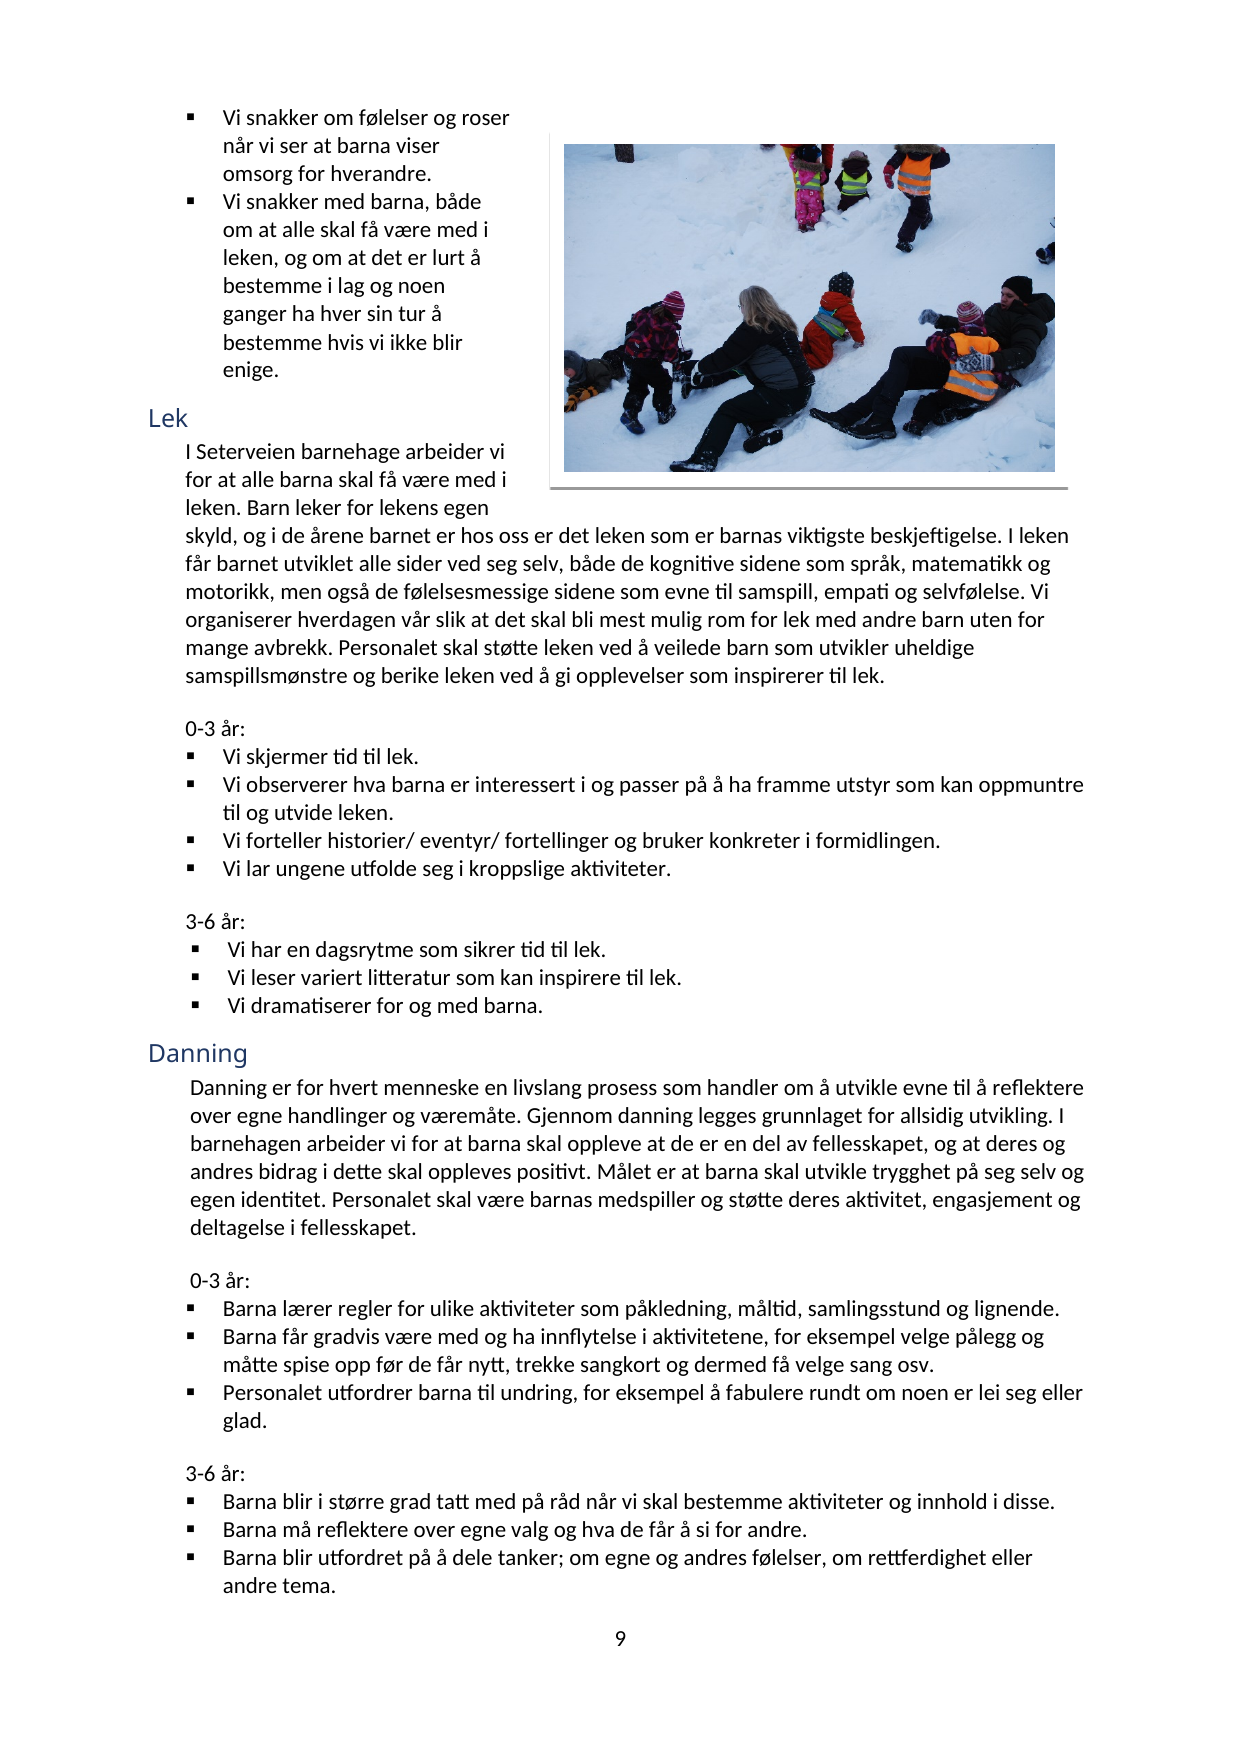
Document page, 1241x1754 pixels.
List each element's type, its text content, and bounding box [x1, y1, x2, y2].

subtitle Lek [148, 400, 549, 434]
text I Seterveien barnehage arbeider vi for at alle barna skal få være med i leken. Barn leker for lekens egen skyld, og i de årene barnet er hos oss er det leken som er barnas viktigste beskjeftigelse. I leken får barnet utviklet alle sider ved seg selv, både de kognitive sidene som språk, matematikk og motorikk, men også de følelsesmessige sidene som evne til samspill, empati og selvfølelse. Vi organiserer hverdagen vår slik at det skal bli mest mulig rom for lek med andre barn uten for mange avbrekk. Personalet skal støtte leken ved å veilede barn som utvikler uheldige samspillsmønstre og berike leken ved å gi opplevelser som inspirerer til lek. [185, 437, 1093, 689]
list Barna får gradvis være med og ha innflytelse i aktivitetene, for eksempel velge pålegg og måtte spise opp før de får nytt, trekke sangkort og dermed få velge sang osv. [185, 1322, 1093, 1378]
list Personalet utfordrer barna til undring, for eksempel å fabulere rundt om noen er lei seg eller glad. [185, 1378, 1093, 1434]
list Vi forteller historier/ eventyr/ fortellinger og bruker konkreter i formidlingen. [185, 826, 1093, 854]
subtitle [1070, 400, 1093, 434]
picture [564, 144, 1055, 472]
subtitle Danning [148, 1036, 1093, 1070]
list Vi snakker med barna, både om at alle skal få være med i leken, og om at det er lurt å bestemme i lag og noen ganger ha hver sin tur å bestemme hvis vi ikke blir enige. [185, 187, 549, 384]
list Barna må reflektere over egne valg og hva de får å si for andre. [185, 1515, 1093, 1543]
list Vi leser variert litteratur som kan inspirere til lek. [190, 963, 1093, 991]
list Barna blir i større grad tatt med på råd når vi skal bestemme aktiviteter og innhold i disse. [185, 1487, 1093, 1515]
list Vi dramatiserer for og med barna. [190, 991, 1093, 1019]
list Vi skjermer tid til lek. [185, 742, 1093, 770]
text Danning er for hvert menneske en livslang prosess som handler om å utvikle evne til å reflektere over egne handlinger og væremåte. Gjennom danning legges grunnlaget for allsidig utvikling. I barnehagen arbeider vi for at barna skal oppleve at de er en del av fellesskapet, og at deres og andres bidrag i dette skal oppleves positivt. Målet er at barna skal utvikle trygghet på seg selv og egen identitet. Personalet skal være barnas medspiller og støtte deres aktivitet, engasjement og deltagelse i fellesskapet. [190, 1073, 1093, 1241]
list Vi snakker om følelser og roser når vi ser at barna viser omsorg for hverandre. [185, 103, 1093, 187]
list Vi observerer hva barna er interessert i og passer på å ha framme utstyr som kan oppmuntre til og utvide leken. [185, 770, 1093, 826]
text 0-3 år: [148, 1266, 1093, 1294]
text 0-3 år: [185, 714, 1093, 742]
list Vi lar ungene utfolde seg i kroppslige aktiviteter. [185, 854, 1093, 882]
text 3-6 år: [185, 907, 1093, 935]
text 3-6 år: [148, 1459, 1093, 1487]
list Barna lærer regler for ulike aktiviteter som påkledning, måltid, samlingsstund og lignende. [185, 1294, 1093, 1322]
list Vi har en dagsrytme som sikrer tid til lek. [190, 935, 1093, 963]
list [1070, 187, 1093, 384]
list Barna blir utfordret på å dele tanker; om egne og andres følelser, om rettferdighet eller andre tema. [185, 1543, 1093, 1599]
